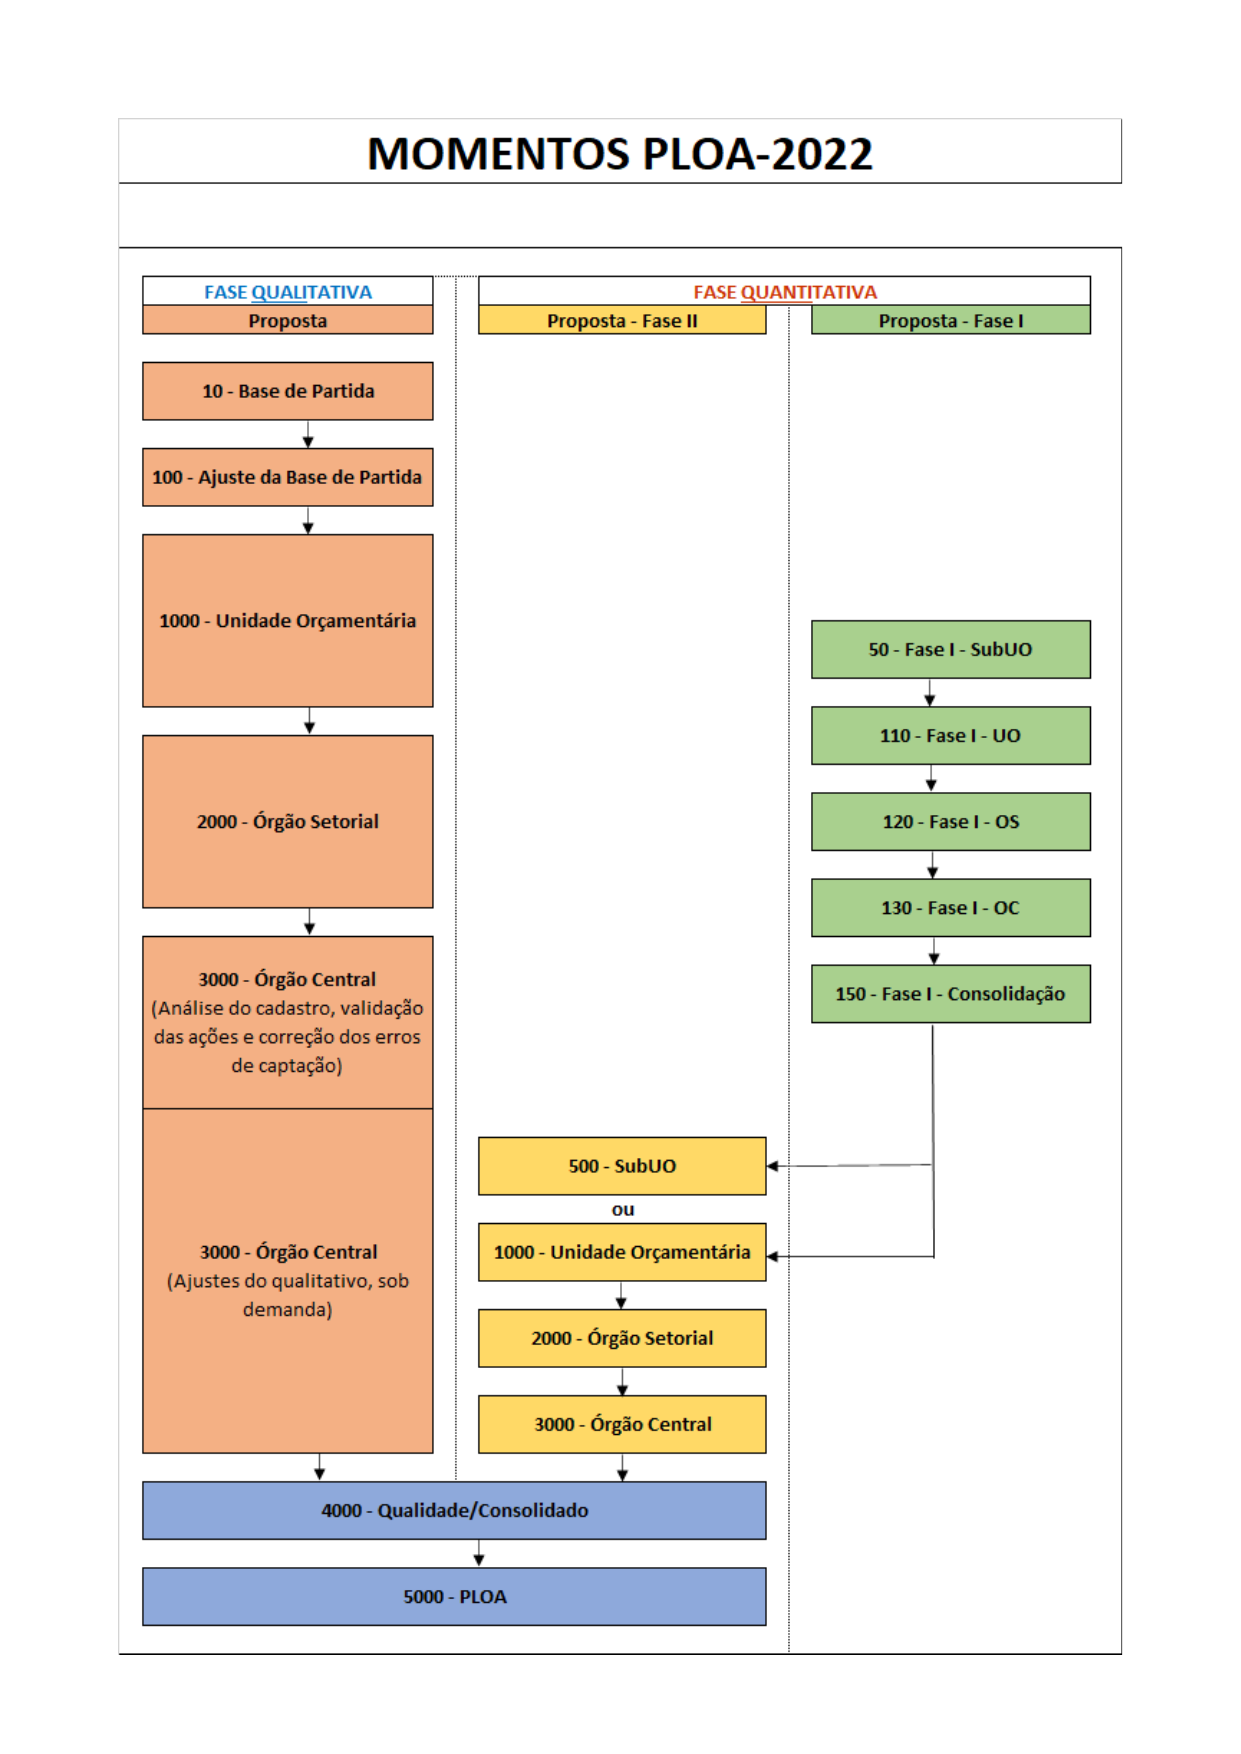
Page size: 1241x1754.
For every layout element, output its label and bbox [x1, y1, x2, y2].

picture [118, 118, 1123, 1655]
